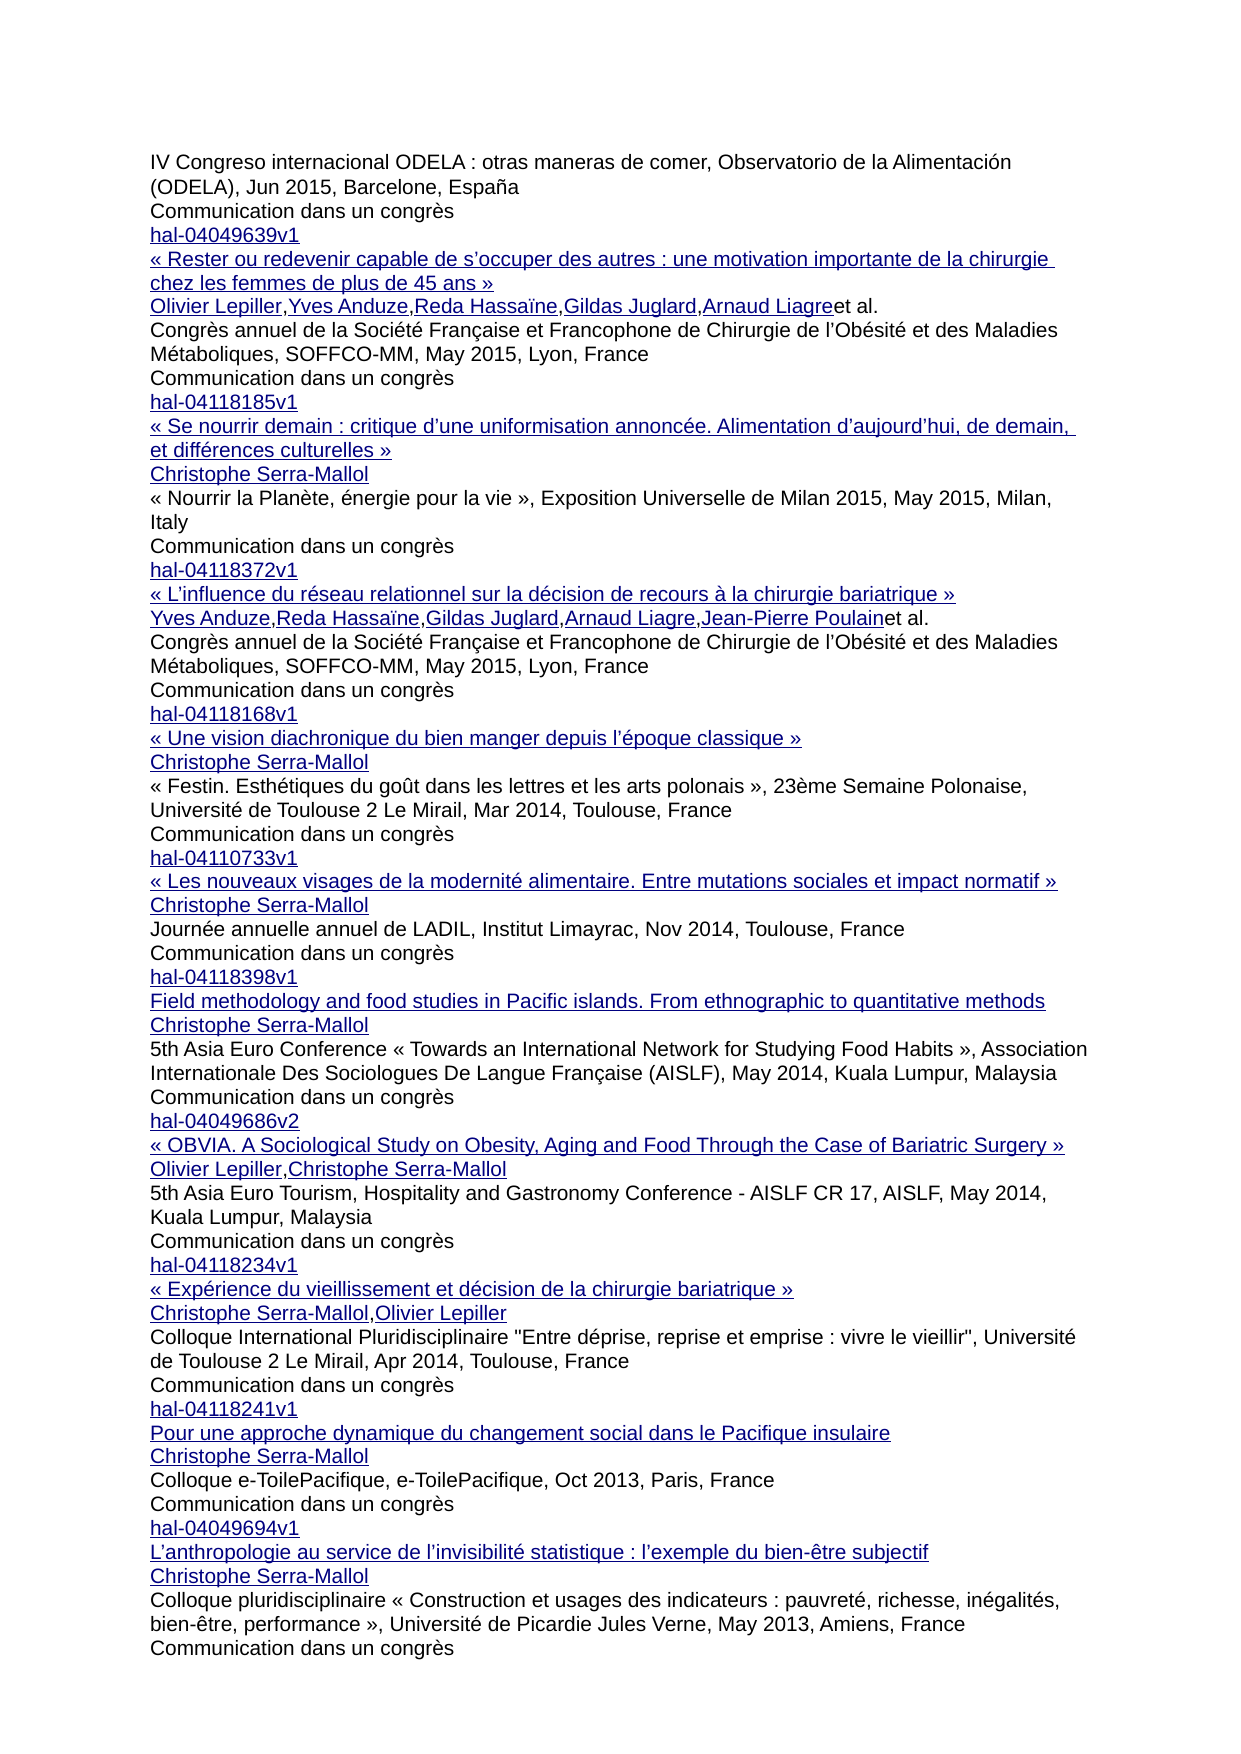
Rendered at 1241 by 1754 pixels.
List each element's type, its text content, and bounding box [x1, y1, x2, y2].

table_cell « Une vision diachronique du bien manger depuis l’époque classique » Christophe Serra-Mallol « Festin. Esthétiques du goût dans les lettres et les arts polonais », 23ème Semaine Polonaise, Université de Toulouse 2 Le Mirail, Mar 2014, Toulouse, France Communication dans un congrès hal-04110733v1 [150, 726, 1090, 869]
table_cell IV Congreso internacional ODELA : otras maneras de comer, Observatorio de la Alimentación‏ (ODELA), Jun 2015, Barcelone, España Communication dans un congrès hal-04049639v1 [150, 150, 1090, 246]
table_cell « OBVIA. A Sociological Study on Obesity, Aging and Food Through the Case of Bariatric Surgery » Olivier Lepiller,Christophe Serra-Mallol 5th Asia Euro Tourism, Hospitality and Gastronomy Conference - AISLF CR 17, AISLF, May 2014, Kuala Lumpur, Malaysia Communication dans un congrès hal-04118234v1 [150, 1133, 1090, 1277]
table_cell « Se nourrir demain : critique d’une uniformisation annoncée. Alimentation d’aujourd’hui, de demain, et différences culturelles » Christophe Serra-Mallol « Nourrir la Planète, énergie pour la vie », Exposition Universelle de Milan 2015, May 2015, Milan, Italy Communication dans un congrès hal-04118372v1 [150, 414, 1090, 582]
table_cell « Expérience du vieillissement et décision de la chirurgie bariatrique » Christophe Serra-Mallol,Olivier Lepiller Colloque International Pluridisciplinaire "Entre déprise, reprise et emprise : vivre le vieillir", Université de Toulouse 2 Le Mirail, Apr 2014, Toulouse, France Communication dans un congrès hal-04118241v1 [150, 1277, 1090, 1420]
table_cell Pour une approche dynamique du changement social dans le Pacifique insulaire Christophe Serra-Mallol Colloque e-ToilePacifique, e-ToilePacifique, Oct 2013, Paris, France Communication dans un congrès hal-04049694v1 [150, 1420, 1090, 1540]
table_cell « L’influence du réseau relationnel sur la décision de recours à la chirurgie bariatrique » Yves Anduze,Reda Hassaïne,Gildas Juglard,Arnaud Liagre,Jean-Pierre Poulainet al. Congrès annuel de la Société Française et Francophone de Chirurgie de l’Obésité et des Maladies Métaboliques, SOFFCO-MM, May 2015, Lyon, France Communication dans un congrès hal-04118168v1 [150, 582, 1090, 726]
table_cell Field methodology and food studies in Pacific islands. From ethnographic to quantitative methods Christophe Serra-Mallol 5th Asia Euro Conference « Towards an International Network for Studying Food Habits », Association Internationale Des Sociologues De Langue Française (AISLF), May 2014, Kuala Lumpur, Malaysia Communication dans un congrès hal-04049686v2 [150, 989, 1090, 1133]
table_cell L’anthropologie au service de l’invisibilité statistique : l’exemple du bien-être subjectif Christophe Serra-Mallol Colloque pluridisciplinaire « Construction et usages des indicateurs : pauvreté, richesse, inégalités, bien-être, performance », Université de Picardie Jules Verne, May 2013, Amiens, France Communication dans un congrès [150, 1540, 1090, 1660]
table_cell « Rester ou redevenir capable de s’occuper des autres : une motivation importante de la chirurgie chez les femmes de plus de 45 ans » Olivier Lepiller,Yves Anduze,Reda Hassaïne,Gildas Juglard,Arnaud Liagreet al. Congrès annuel de la Société Française et Francophone de Chirurgie de l’Obésité et des Maladies Métaboliques, SOFFCO-MM, May 2015, Lyon, France Communication dans un congrès hal-04118185v1 [150, 246, 1090, 414]
table_cell « Les nouveaux visages de la modernité alimentaire. Entre mutations sociales et impact normatif » Christophe Serra-Mallol Journée annuelle annuel de LADIL, Institut Limayrac, Nov 2014, Toulouse, France Communication dans un congrès hal-04118398v1 [150, 869, 1090, 989]
